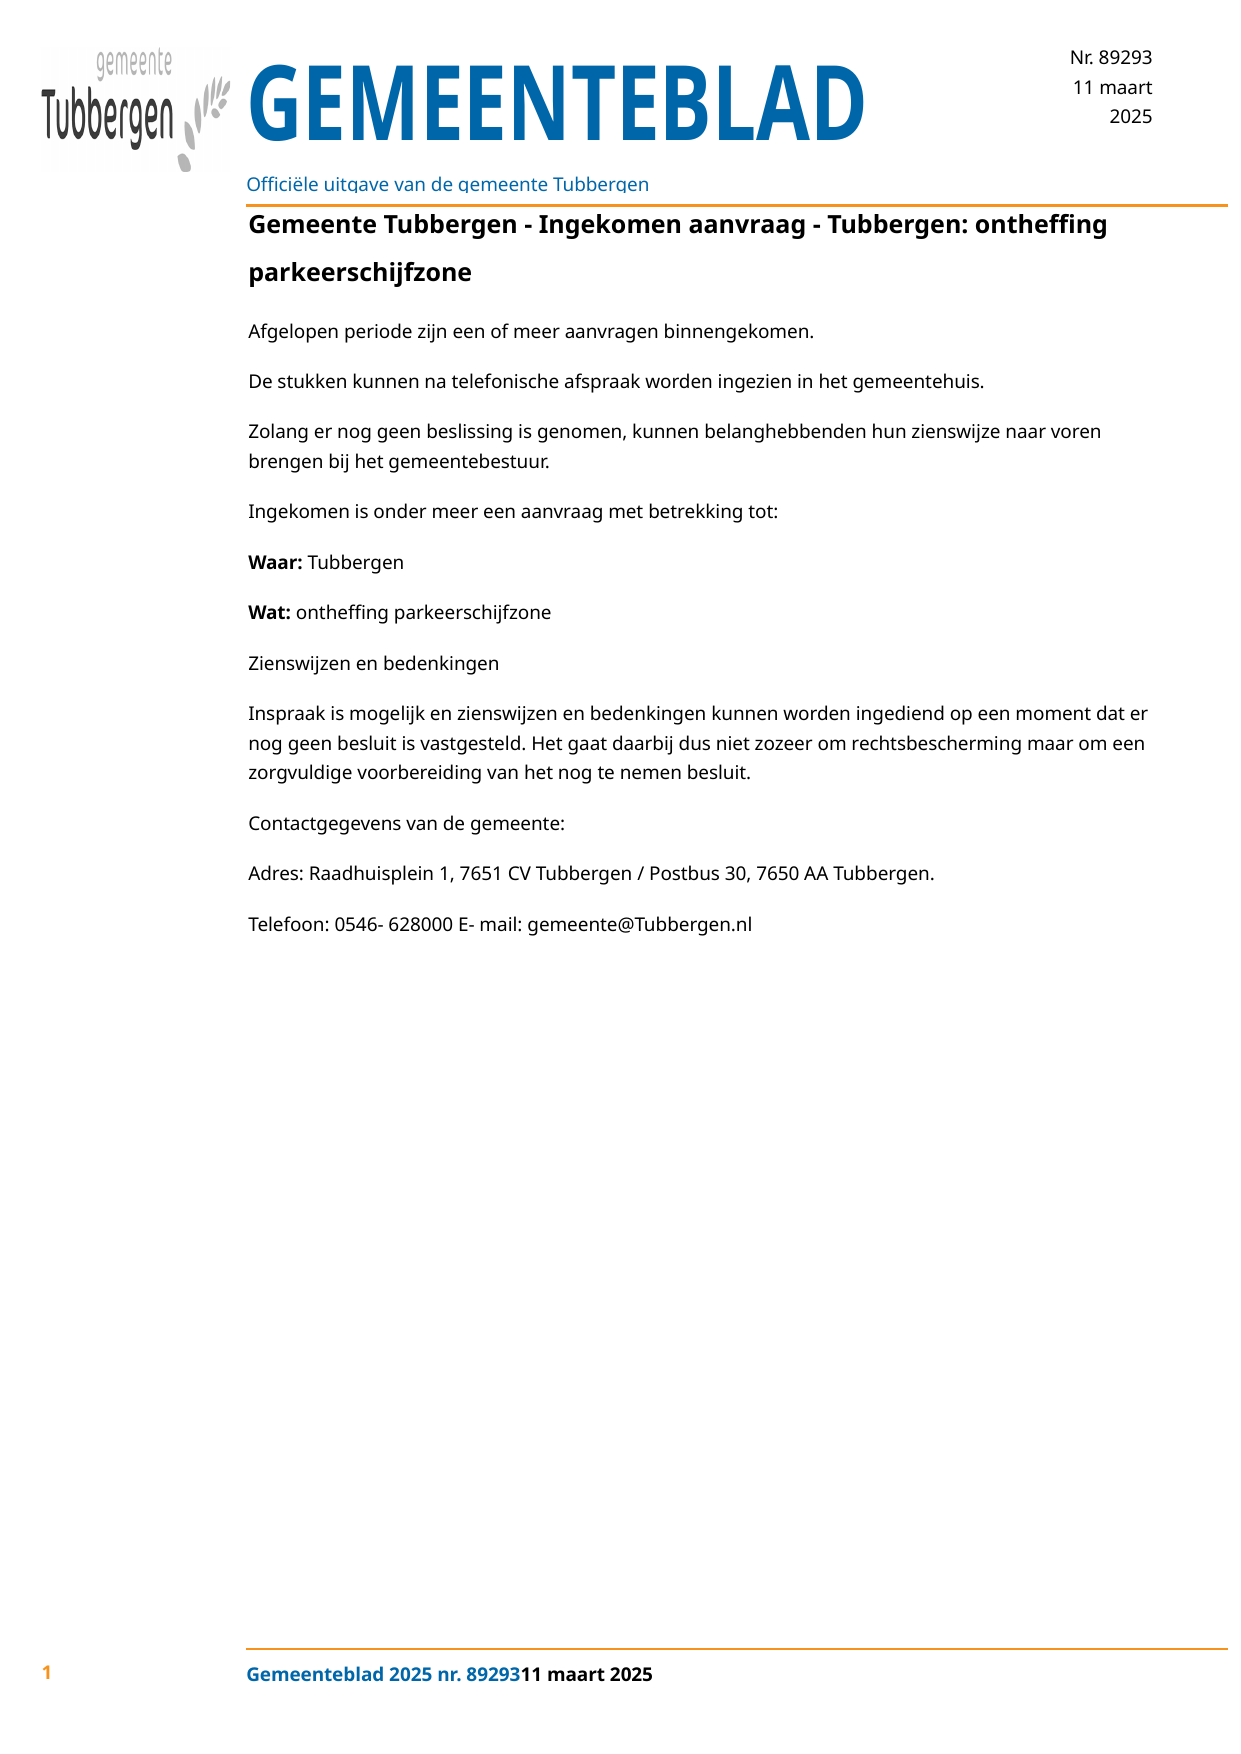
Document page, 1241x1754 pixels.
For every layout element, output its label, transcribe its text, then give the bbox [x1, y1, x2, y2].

text Afgelopen periode zijn een of meer aanvragen binnengekomen. [248, 318, 1152, 344]
text Wat: ontheffing parkeerschijfzone [248, 599, 1152, 625]
text Zolang er nog geen beslissing is genomen, kunnen belanghebbenden hun zienswijze naar voren brengen bij het gemeentebestuur. [248, 419, 1152, 474]
text Contactgegevens van de gemeente: [248, 810, 1152, 836]
text Gemeente Tubbergen - Ingekomen aanvraag - Tubbergen: ontheffing parkeerschijfzone [248, 207, 1152, 288]
text Ingekomen is onder meer een aanvraag met betrekking tot: [248, 499, 1152, 524]
picture [41, 47, 231, 172]
text Inspraak is mogelijk en zienswijzen en bedenkingen kunnen worden ingediend op een moment dat er nog geen besluit is vastgesteld. Het gaat daarbij dus niet zozeer om rechtsbescherming maar om een zorgvuldige voorbereiding van het nog te nemen besluit. [248, 700, 1152, 785]
text Telefoon: 0546- 628000 E- mail: gemeente@Tubbergen.nl [248, 911, 1152, 937]
text Zienswijzen en bedenkingen [248, 650, 1152, 676]
text De stukken kunnen na telefonische afspraak worden ingezien in het gemeentehuis. [248, 368, 1152, 394]
text Adres: Raadhuisplein 1, 7651 CV Tubbergen / Postbus 30, 7650 AA Tubbergen. [248, 860, 1152, 886]
text Waar: Tubbergen [248, 549, 1152, 575]
